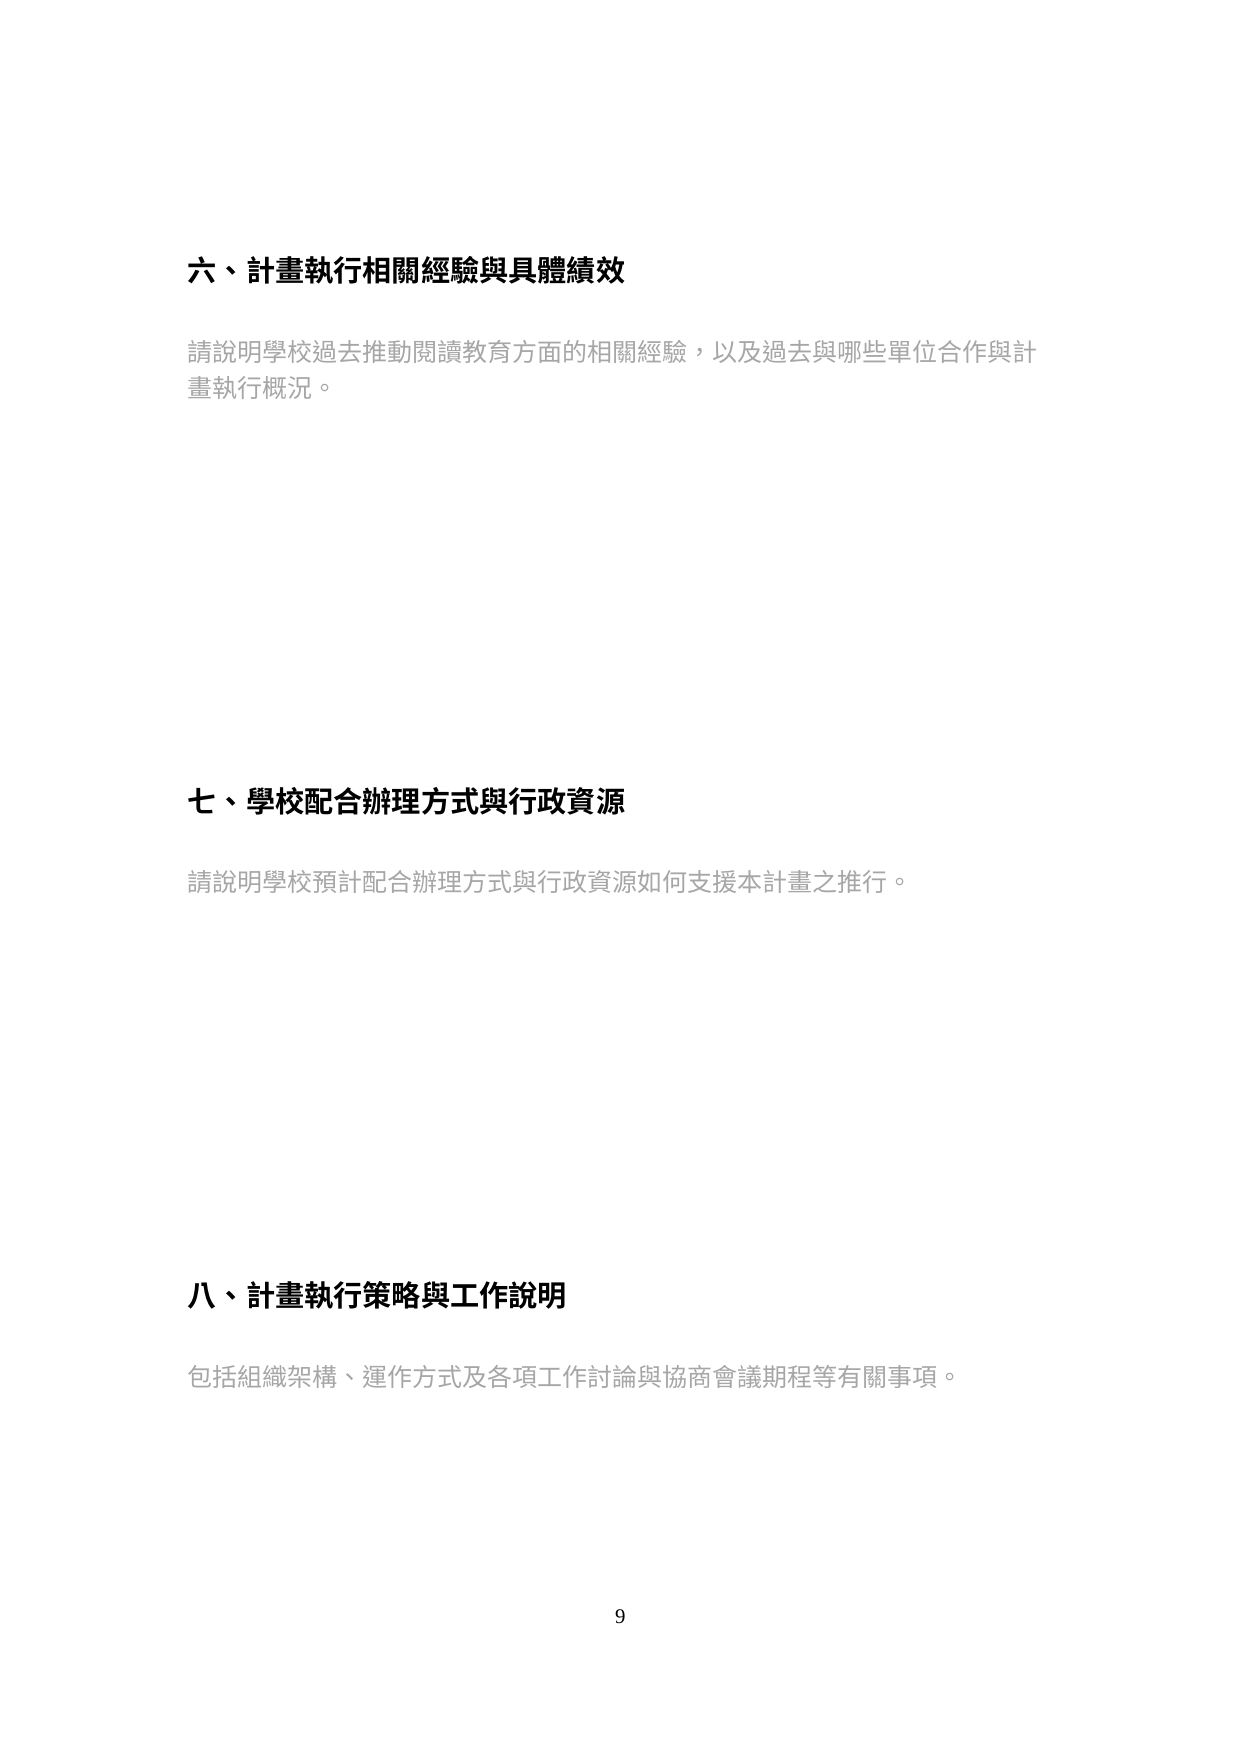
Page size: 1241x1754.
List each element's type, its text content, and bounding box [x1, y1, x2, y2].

text 請說明學校過去推動閱讀教育方面的相關經驗，以及過去與哪些單位合作與計畫執行概況。 [187, 332, 1053, 404]
text 八、計畫執行策略與工作說明 [187, 1273, 1053, 1315]
text 請說明學校預計配合辦理方式與行政資源如何支援本計畫之推行。 [187, 863, 1053, 899]
text 六、計畫執行相關經驗與具體績效 [187, 247, 1053, 290]
text 包括組織架構、運作方式及各項工作討論與協商會議期程等有關事項。 [187, 1357, 1053, 1394]
text 七、學校配合辦理方式與行政資源 [187, 778, 1053, 821]
